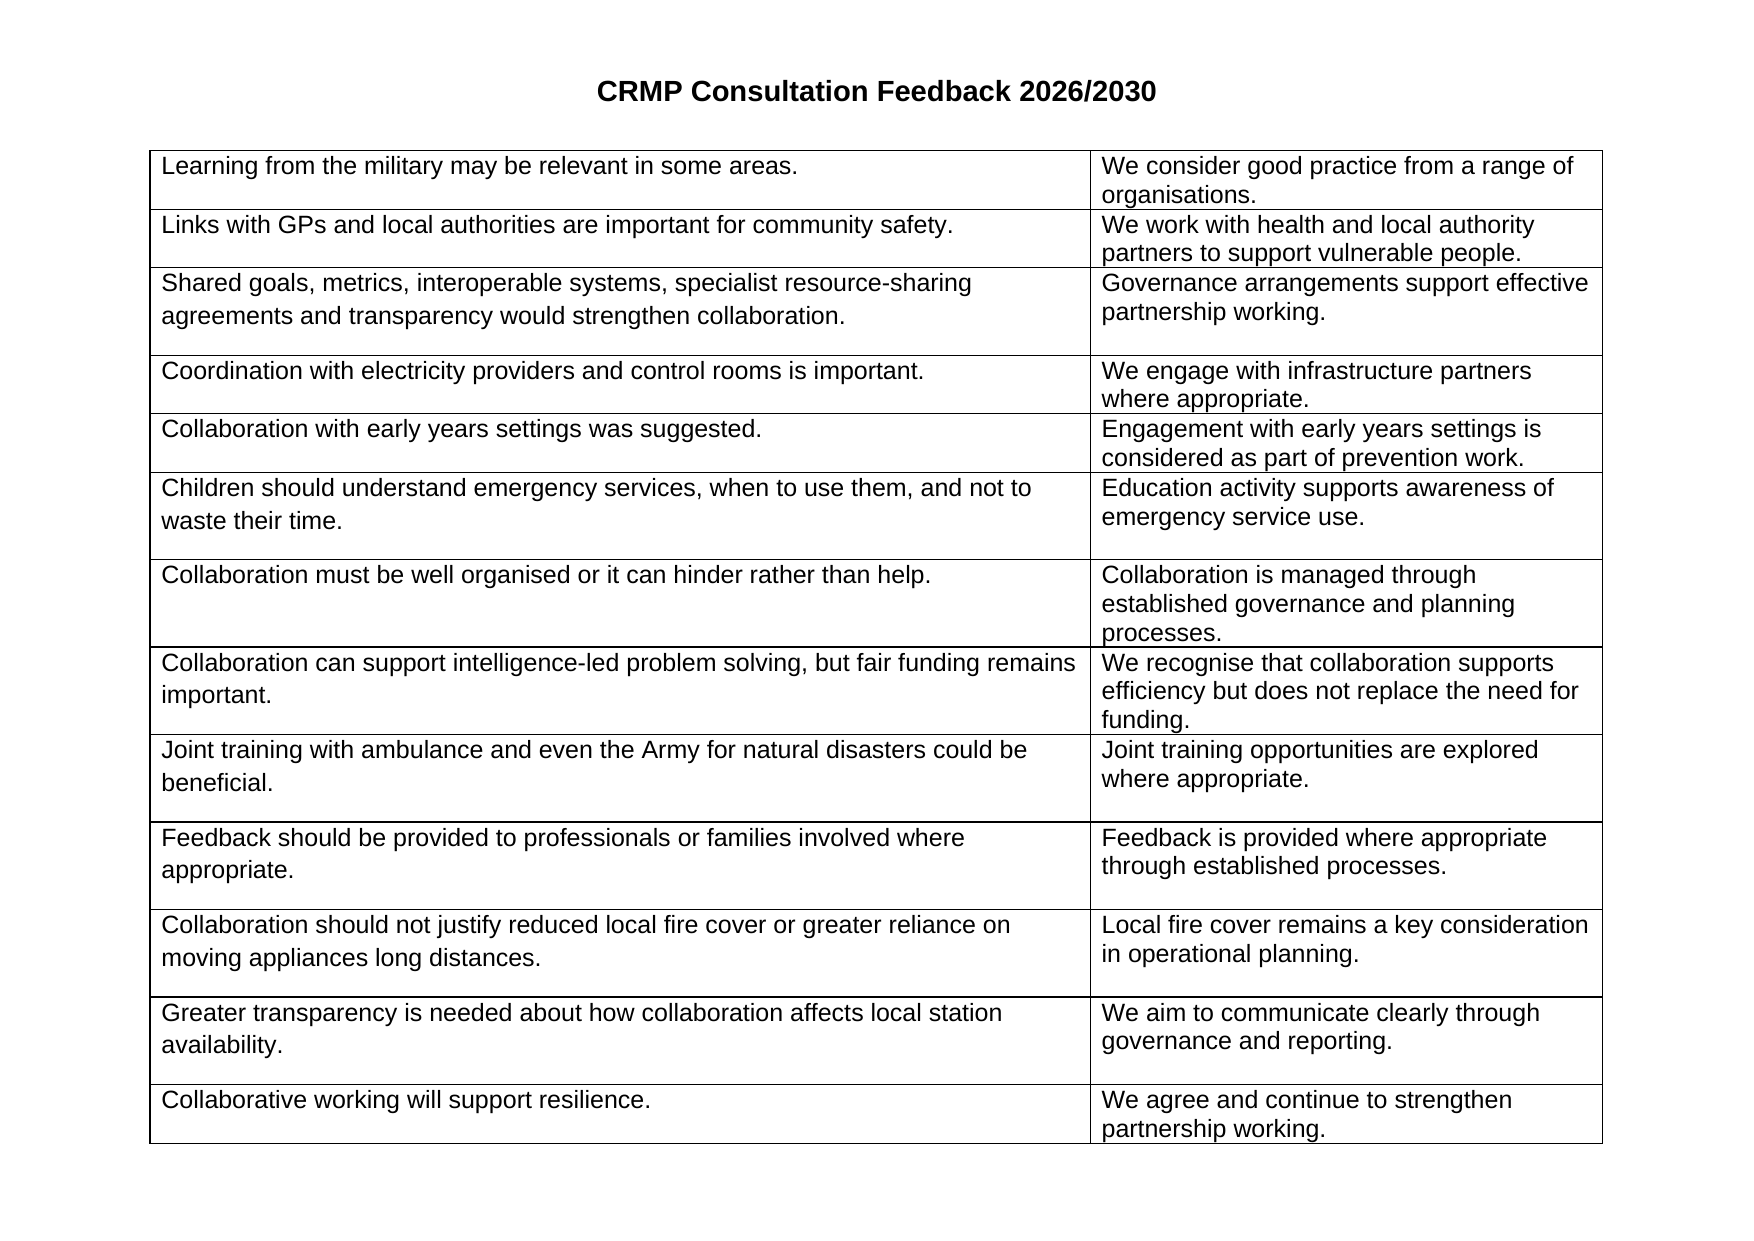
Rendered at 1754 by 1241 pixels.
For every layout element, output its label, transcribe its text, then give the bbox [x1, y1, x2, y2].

table_cell Learning from the military may be relevant in some areas. [151, 151, 1090, 208]
table_cell Coordination with electricity providers and control rooms is important. [151, 356, 1090, 413]
table_cell Feedback should be provided to professionals or families involved where appropriate. [151, 823, 1090, 909]
table_cell We work with health and local authority partners to support vulnerable people. [1091, 210, 1602, 267]
table_cell Shared goals, metrics, interoperable systems, specialist resource-sharing agreements and transparency would strengthen collaboration. [151, 268, 1090, 354]
table_cell Collaboration must be well organised or it can hinder rather than help. [151, 560, 1090, 646]
table_cell Collaboration should not justify reduced local fire cover or greater reliance on moving appliances long distances. [151, 910, 1090, 996]
table_cell Greater transparency is needed about how collaboration affects local station availability. [151, 998, 1090, 1084]
table_cell Engagement with early years settings is considered as part of prevention work. [1091, 414, 1602, 472]
table_cell We engage with infrastructure partners where appropriate. [1091, 356, 1602, 413]
table_cell Education activity supports awareness of emergency service use. [1091, 473, 1602, 559]
table_cell We recognise that collaboration supports efficiency but does not replace the need for funding. [1091, 648, 1602, 734]
table_cell We consider good practice from a range of organisations. [1091, 151, 1602, 208]
table_cell Links with GPs and local authorities are important for community safety. [151, 210, 1090, 267]
table_cell Joint training with ambulance and even the Army for natural disasters could be beneficial. [151, 735, 1090, 821]
table_cell Collaboration can support intelligence-led problem solving, but fair funding remains important. [151, 648, 1090, 734]
table_cell We agree and continue to strengthen partnership working. [1091, 1085, 1602, 1142]
table_cell Local fire cover remains a key consideration in operational planning. [1091, 910, 1602, 996]
table_cell Joint training opportunities are explored where appropriate. [1091, 735, 1602, 821]
table_cell Collaborative working will support resilience. [151, 1085, 1090, 1142]
table_cell Collaboration is managed through established governance and planning processes. [1091, 560, 1602, 646]
table_cell We aim to communicate clearly through governance and reporting. [1091, 998, 1602, 1084]
table_cell Feedback is provided where appropriate through established processes. [1091, 823, 1602, 909]
table_cell Children should understand emergency services, when to use them, and not to waste their time. [151, 473, 1090, 559]
table_cell Governance arrangements support effective partnership working. [1091, 268, 1602, 354]
table_cell Collaboration with early years settings was suggested. [151, 414, 1090, 472]
